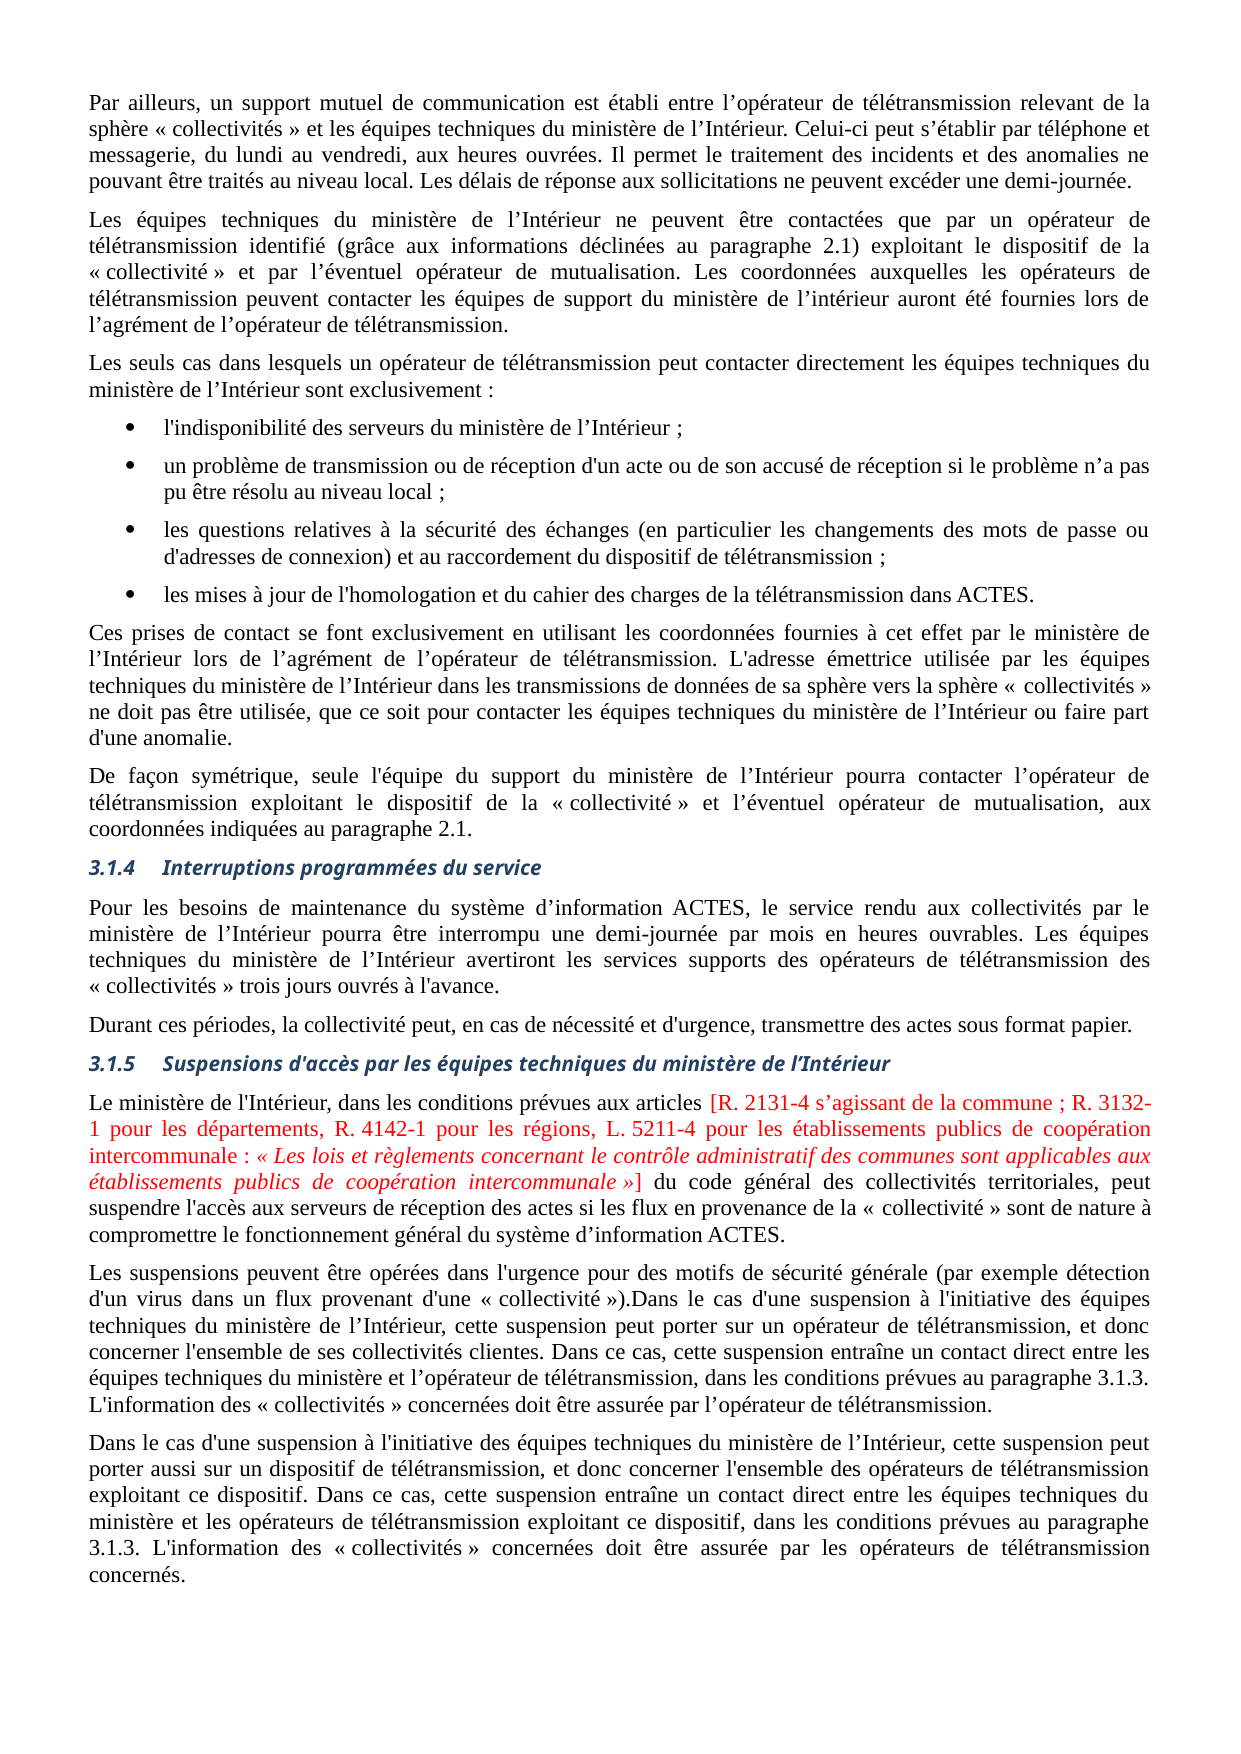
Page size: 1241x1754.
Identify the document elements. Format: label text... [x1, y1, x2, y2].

subtitle 3.1.5 Suspensions d'accès par les équipes techniques du ministère de l’Intérieur [88, 1049, 1152, 1077]
text Par ailleurs, un support mutuel de communication est établi entre l’opérateur de télétransmission relevant de la sphère « collectivités » et les équipes techniques du ministère de l’Intérieur. Celui-ci peut s’établir par téléphone et messagerie, du lundi au vendredi, aux heures ouvrées. Il permet le traitement des incidents et des anomalies ne pouvant être traités au niveau local. Les délais de réponse aux sollicitations ne peuvent excéder une demi-journée. [88, 88, 1152, 194]
text Pour les besoins de maintenance du système d’information ACTES, le service rendu aux collectivités par le ministère de l’Intérieur pourra être interrompu une demi-journée par mois en heures ouvrables. Les équipes techniques du ministère de l’Intérieur avertiront les services supports des opérateurs de télétransmission des « collectivités » trois jours ouvrés à l'avance. [88, 893, 1152, 999]
text Durant ces périodes, la collectivité peut, en cas de nécessité et d'urgence, transmettre des actes sous format papier. [88, 1011, 1152, 1037]
text Les seuls cas dans lesquels un opérateur de télétransmission peut contacter directement les équipes techniques du ministère de l’Intérieur sont exclusivement : [88, 349, 1152, 402]
list l'indisponibilité des serveurs du ministère de l’Intérieur ; [126, 414, 1152, 440]
list un problème de transmission ou de réception d'un acte ou de son accusé de réception si le problème n’a pas pu être résolu au niveau local ; [126, 452, 1152, 504]
text Les suspensions peuvent être opérées dans l'urgence pour des motifs de sécurité générale (par exemple détection d'un virus dans un flux provenant d'une « collectivité »).Dans le cas d'une suspension à l'initiative des équipes techniques du ministère de l’Intérieur, cette suspension peut porter sur un opérateur de télétransmission, et donc concerner l'ensemble de ses collectivités clientes. Dans ce cas, cette suspension entraîne un contact direct entre les équipes techniques du ministère et l’opérateur de télétransmission, dans les conditions prévues au paragraphe 3.1.3. L'information des « collectivités » concernées doit être assurée par l’opérateur de télétransmission. [88, 1259, 1152, 1417]
text Les équipes techniques du ministère de l’Intérieur ne peuvent être contactées que par un opérateur de télétransmission identifié (grâce aux informations déclinées au paragraphe 2.1) exploitant le dispositif de la « collectivité » et par l’éventuel opérateur de mutualisation. Les coordonnées auxquelles les opérateurs de télétransmission peuvent contacter les équipes de support du ministère de l’intérieur auront été fournies lors de l’agrément de l’opérateur de télétransmission. [88, 206, 1152, 337]
list les mises à jour de l'homologation et du cahier des charges de la télétransmission dans ACTES. [126, 581, 1152, 607]
text Ces prises de contact se font exclusivement en utilisant les coordonnées fournies à cet effet par le ministère de l’Intérieur lors de l’agrément de l’opérateur de télétransmission. L'adresse émettrice utilisée par les équipes techniques du ministère de l’Intérieur dans les transmissions de données de sa sphère vers la sphère « collectivités » ne doit pas être utilisée, que ce soit pour contacter les équipes techniques du ministère de l’Intérieur ou faire part d'une anomalie. [88, 619, 1152, 751]
text Dans le cas d'une suspension à l'initiative des équipes techniques du ministère de l’Intérieur, cette suspension peut porter aussi sur un dispositif de télétransmission, et donc concerner l'ensemble des opérateurs de télétransmission exploitant ce dispositif. Dans ce cas, cette suspension entraîne un contact direct entre les équipes techniques du ministère et les opérateurs de télétransmission exploitant ce dispositif, dans les conditions prévues au paragraphe 3.1.3. L'information des « collectivités » concernées doit être assurée par les opérateurs de télétransmission concernés. [88, 1429, 1152, 1587]
list les questions relatives à la sécurité des échanges (en particulier les changements des mots de passe ou d'adresses de connexion) et au raccordement du dispositif de télétransmission ; [126, 516, 1152, 569]
subtitle 3.1.4 Interruptions programmées du service [88, 853, 1152, 882]
text De façon symétrique, seule l'équipe du support du ministère de l’Intérieur pourra contacter l’opérateur de télétransmission exploitant le dispositif de la « collectivité » et l’éventuel opérateur de mutualisation, aux coordonnées indiquées au paragraphe 2.1. [88, 762, 1152, 842]
text Le ministère de l'Intérieur, dans les conditions prévues aux articles [R. 2131-4 s’agissant de la commune ; R. 3132-1 pour les départements, R. 4142-1 pour les régions, L. 5211-4 pour les établissements publics de coopération intercommunale : « Les lois et règlements concernant le contrôle administratif des communes sont applicables aux établissements publics de coopération intercommunale »] du code général des collectivités territoriales, peut suspendre l'accès aux serveurs de réception des actes si les flux en provenance de la « collectivité » sont de nature à compromettre le fonctionnement général du système d’information ACTES. [88, 1089, 1152, 1247]
